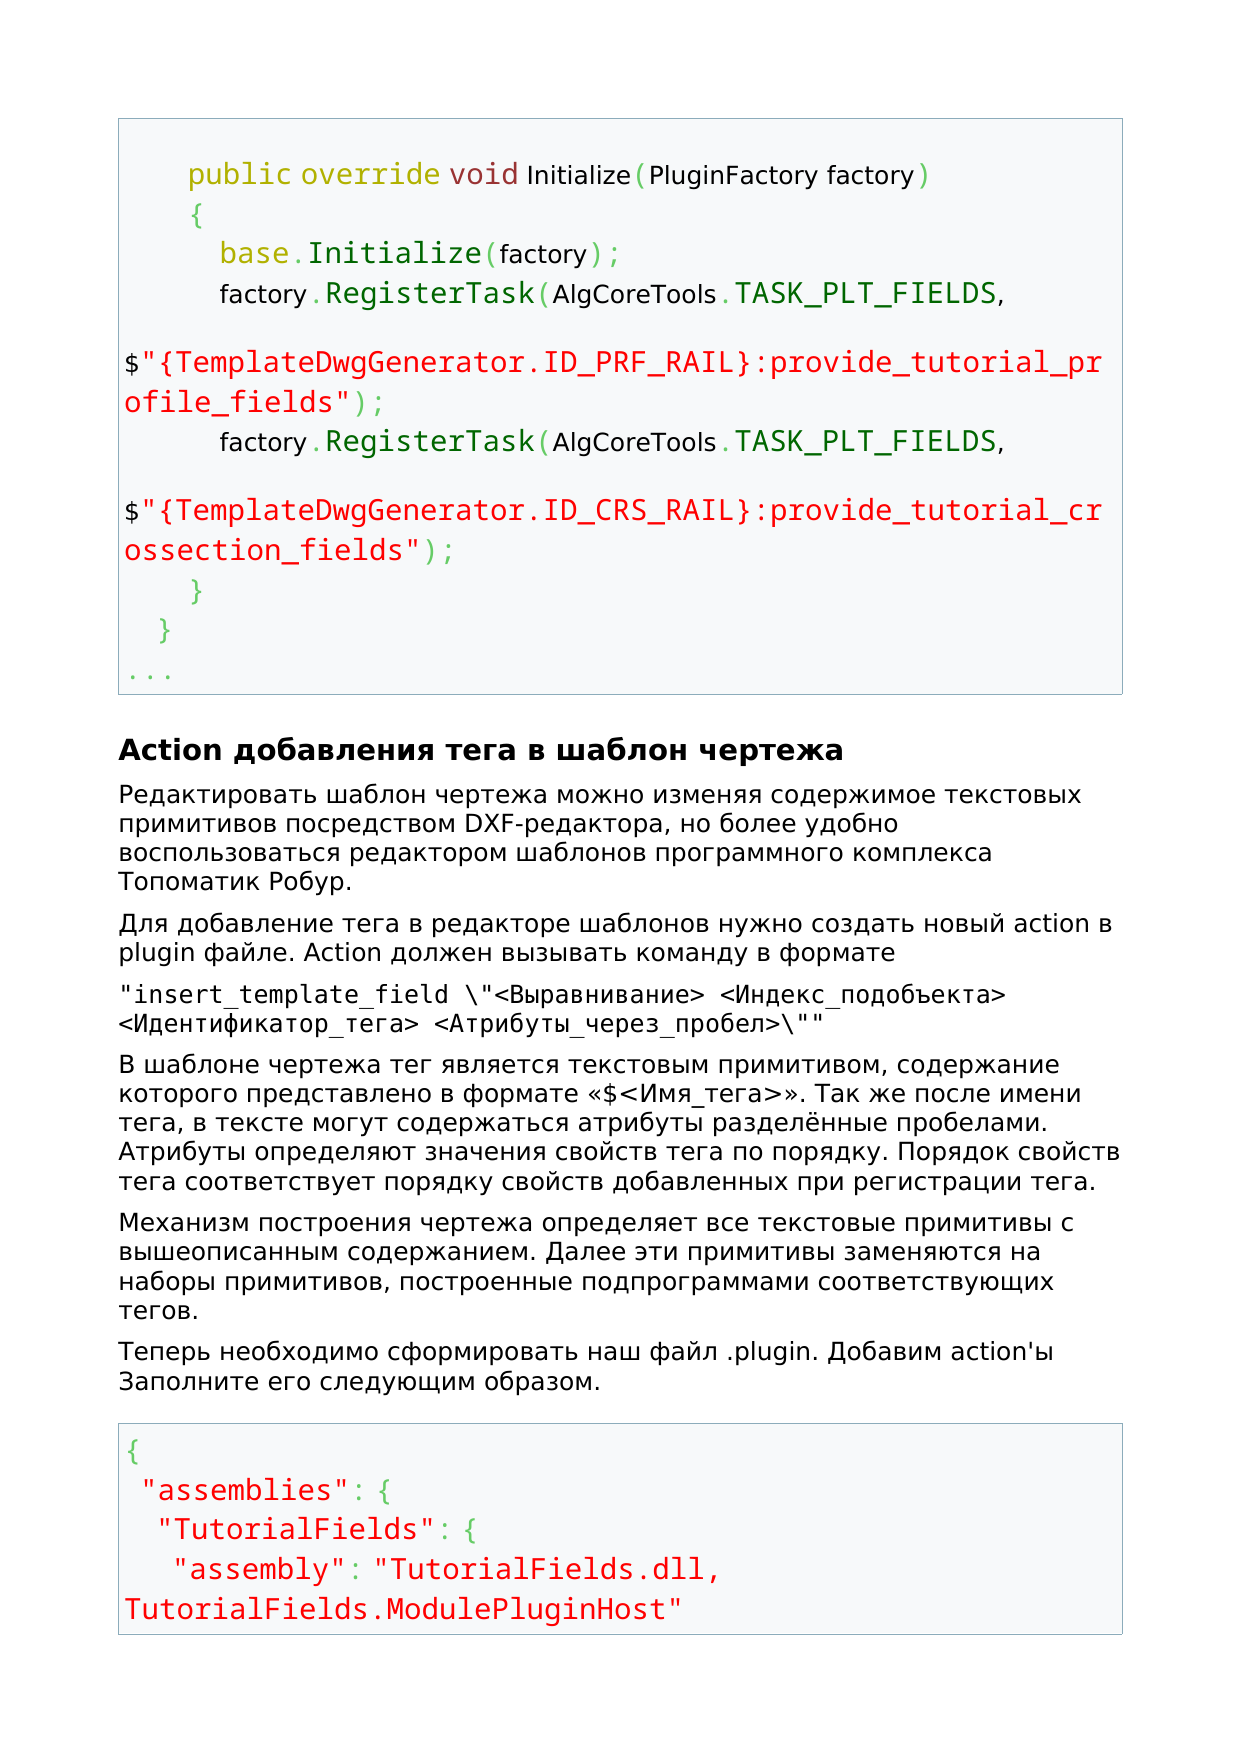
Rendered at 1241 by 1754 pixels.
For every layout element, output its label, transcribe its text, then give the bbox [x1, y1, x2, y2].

table_header public override void Initialize(PluginFactory factory) { base.Initialize(factory); factory.RegisterTask(AlgCoreTools.TASK_PLT_FIELDS, $"{TemplateDwgGenerator.ID_PRF_RAIL}:provide_tutorial_profile_fields"); factory.RegisterTask(AlgCoreTools.TASK_PLT_FIELDS, $"{TemplateDwgGenerator.ID_CRS_RAIL}:provide_tutorial_crossection_fields"); } } ... [119, 119, 1122, 694]
text Механизм построения чертежа определяет все текстовые примитивы с вышеописанным содержанием. Далее эти примитивы заменяются на наборы примитивов, построенные подпрограммами соответствующих тегов. [118, 1208, 1122, 1325]
text "insert_template_field \"<Выравнивание> <Индекс_подобъекта> <Идентификатор_тега> <Атрибуты_через_пробел>\"" [118, 980, 1122, 1038]
text Для добавление тега в редакторе шаблонов нужно создать новый action в plugin файле. Action должен вызывать команду в формате [118, 909, 1122, 967]
text Теперь необходимо сформировать наш файл .plugin. Добавим action'ы Заполните его следующим образом. [118, 1338, 1122, 1396]
subtitle Action добавления тега в шаблон чертежа [118, 733, 1122, 767]
text Редактировать шаблон чертежа можно изменяя содержимое текстовых примитивов посредством DXF-редактора, но более удобно воспользоваться редактором шаблонов программного комплекса Топоматик Робур. [118, 780, 1122, 897]
table_header { "assemblies": { "TutorialFields": { "assembly": "TutorialFields.dll, TutorialFields.ModulePluginHost" [119, 1424, 1122, 1633]
text В шаблоне чертежа тег является текстовым примитивом, содержание которого представлено в формате «$<Имя_тега>». Так же после имени тега, в тексте могут содержаться атрибуты разделённые пробелами. Атрибуты определяют значения свойств тега по порядку. Порядок свойств тега соответствует порядку свойств добавленных при регистрации тега. [118, 1050, 1122, 1196]
